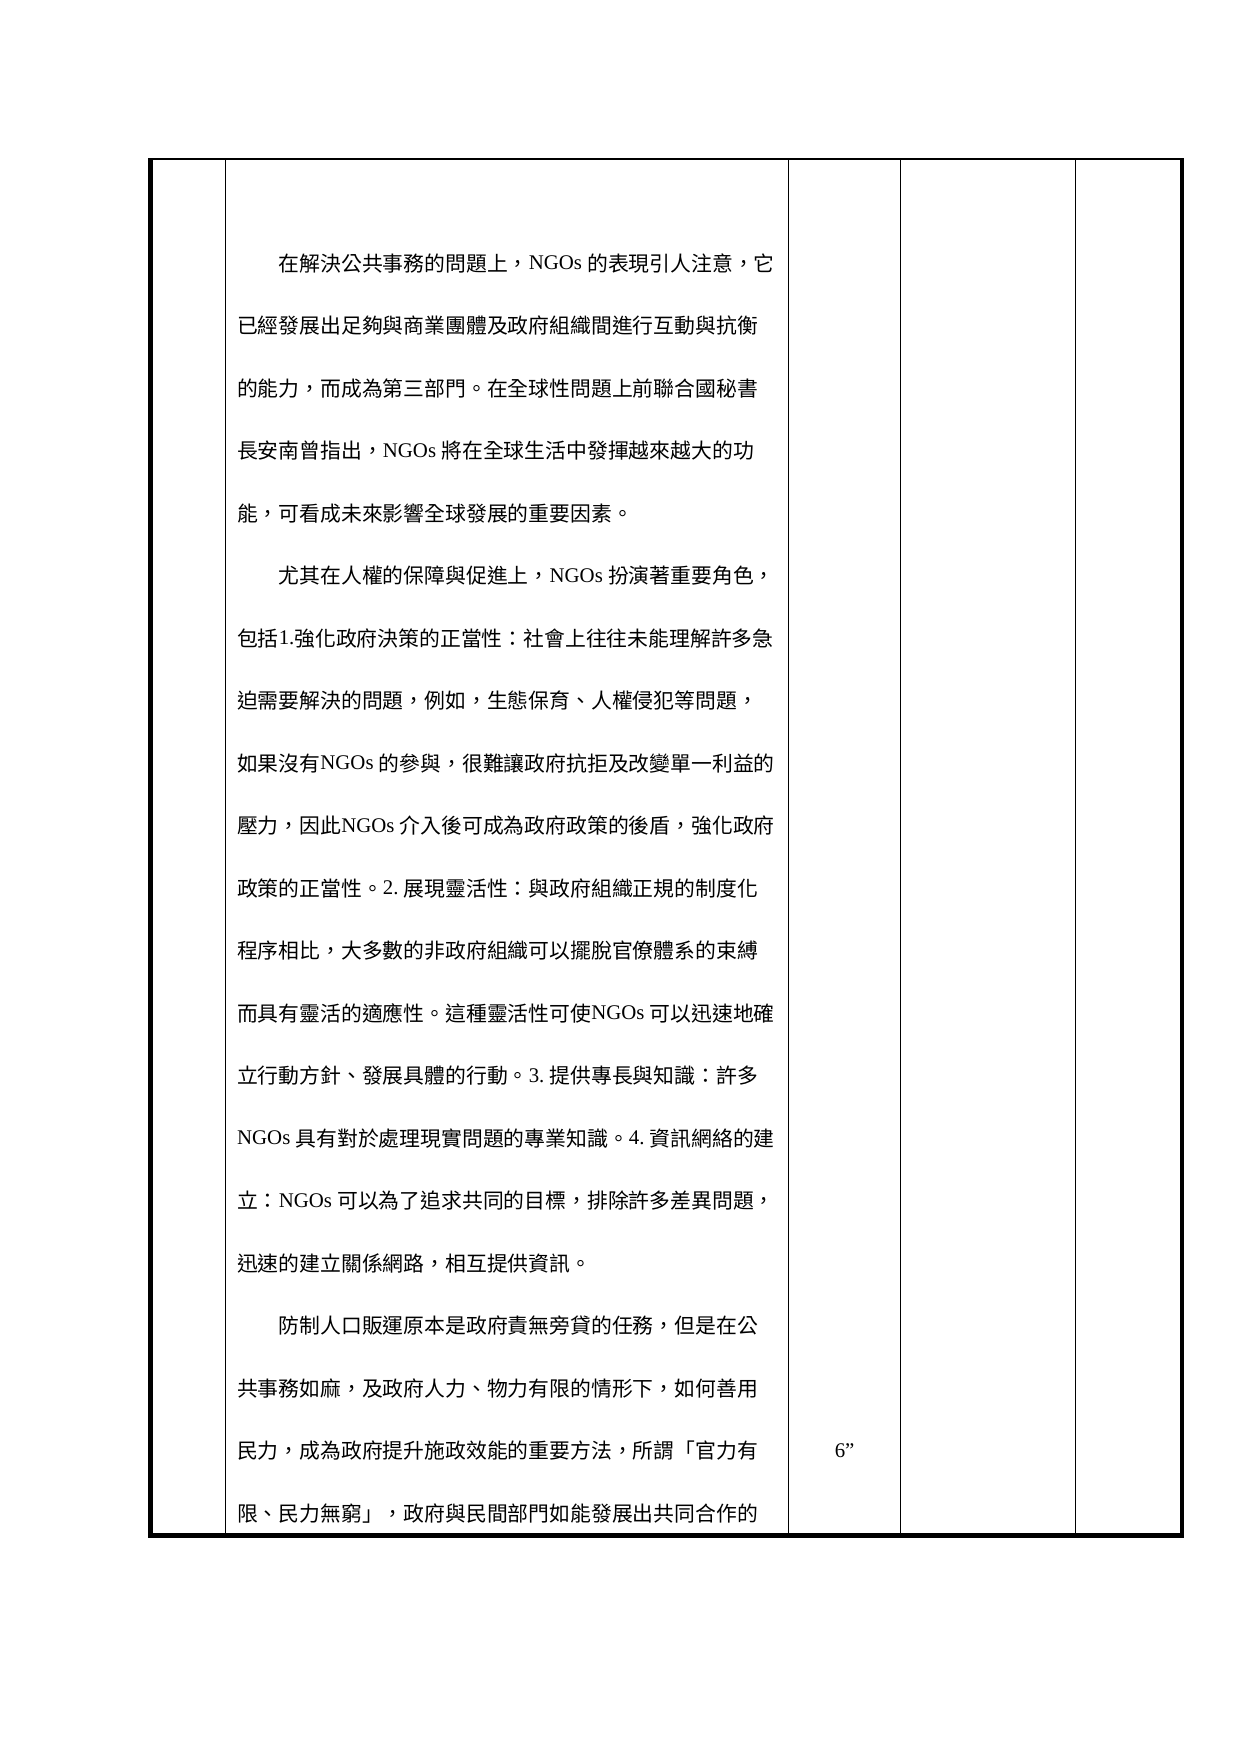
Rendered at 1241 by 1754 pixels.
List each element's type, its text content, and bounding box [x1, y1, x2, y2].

table_cell 6” [789, 160, 900, 1533]
table_cell [153, 160, 225, 1533]
table_cell 壹、課前活動 一、影片及圖片欣賞- 1. 播放側錄之台衛「越南情緣」﹑國衛「千里姻緣路」和台藝「江山美女情」等電視節目之內容片段。 2. 展示報紙小廣告。問同學會聯想到什麼？ 二、心得報告 教師請二位同學就上一節之家庭作業所觀賞之影片或相關文章發表個人心得。 三、老師講評 藉由同學由影片觀賞所激發的情意，帶入瞭解我國具體防制人口販運的制度規範之認識與實踐技能之培養。 貳、教學活動 一、當前臺灣人口販運的問題 上一節認識了人口販運的基本概念後，本節進入我國有關人口販運實務面的瞭解與探討。臺灣當前人口販運的主要問題，依警政實務與學者的觀察分析，主要表現在如下的三個面向： 性販運 臺灣過去的人口性販運問題主要有兩種型態，一為在國際間扮演輸出國的角色，販賣人口到其它國家，例如許多年輕女性被徵人廣告騙至日本賣淫、陪酒或拍A片；第二種則是島內本身的問題，經濟弱勢地區人口販運到都市，如早期「雛妓」問題，有些弱勢家庭及原住民未成年少女被販運到都會地區從事色情行業。 但隨著臺灣經濟起飛，及國內人權團體與政府的共同努力下，透過健全法制與社福制度，讓雛妓這類事件已近消聲匿跡，但在性交易需求不變的情形下，供給來源取而代之的是大陸地區及東南亞如泰國、越南等地的非法移民，及以合法管道的「假結婚真賣淫」來臺的跨國婚姻。美國2007的人口販運報告書中，直接指陳：「臺灣主要是以性剝削為目的而販運婦女的目的地。來自中華人民共和國(中國)和東南亞國家的婦女和女童，被以假結婚、不實受雇機會及非法走私，販運到臺灣，目的為商業性性剝削。」業者常以合法掩護非法的假結婚真賣淫(假合意結婚) 婚姻仲介成為變相的販賣婦女從事色情或強制性勞動管道。 至於對外輸出的性販運，仍常出現不肖業者在報上刊登「赴日餐聽打工，短期獲高薪」等廣告，容易誘拐年輕女性應徵，以輕鬆借款或是招待機票為誘餌，吸引婦女上當，等到了日本，業者隨即扣押護照、機票，限制行為自由，強迫受害女子賣淫。所以，臺灣目前在性販運上不單是輸入國，也是輸出國，問題嚴重。 婚姻買賣 雖然在法制上我國逐步邁入兩性平權的世紀，但在觀念上國人仍存有重男輕女的信念，造成生育行為上採取諸多干預性別的人工措施(如性別篩選、墮胎)，導致在人口結構上男性多於女性，同時近年來女性自主意識的抬頭，使得臺灣本地的婚姻市場上，有著顯著的性別失衡的現象，於是許多人轉而從鄰近地區或國家尋求跨國婚姻。 根據內政部統計資料顯示（註1），外籍與大陸配偶自76年起至96年10月止，累計人數為396,829人，其中外籍配偶136,500人（女性126,481人，佔92.6％）；大陸配偶260,329人（女性244,155人，佔93.8％），絕大多數都是外籍新娘。 成家立業及尋求愛與歸屬本為人民的基本需求與權利，但我國目前在跨國婚姻上，大多數都是透過婚姻仲介而促成（註2），這使得婚姻的本質產生了改變，報紙廣告所宣稱的「只要20萬、保證處女、一年內跑掉賠一位」、「澎湖天后宮前的外籍新娘展示」乃至「e-bay上的拍賣」都凸顯了婚姻買賣的本質，而成為另一種人口販運的新形式。婦女團體即抨擊婚姻仲介業歸為經濟部商業司所管轄，充分暴露其將人視為物品買賣的性質。而這些外籍配偶嫁到臺灣之後，經常無法獲得平等與人道對待，致部分外偶淪為生育工具、無償家務勞者動及性服務者，甚至被迫同時服侍兩個以上的男性，對個人人權傷害甚大。 勞動販運 國內的產業環境隨著經濟發展、所得提高之後，人力大量往服務業流動，傳統的危險、骯髒、卑賤及艱苦的四D工作(dangerous, dirty, demeaning ＆ difficult)國人較乏工作意願，且勞動成本不斷上升，政府為推動重大公共工程及解決國內產業缺乏基層勞工的窘境，於民國78年起開放外勞進入國內的勞工市場，往後陸續允許家庭幫傭與看護工進入我國。到民國96年底統計外籍勞工達三十六萬人，成為支撐臺灣經濟活動的一股重要力量。然而隨著94年的高雄捷運之外勞暴動爭取基本權利案爆發後，國人與國際社會開始關注此種不合理對待的議題。 國際勞工的流動是全球化下的趨勢，但我國的外籍勞工人力的運用，卻被指名流於人口販運的本質。根據臺灣國際勞工協會於94年發動「反奴工大遊行」提出「強制國對國直接聘僱、外勞得自由轉換雇主、取消外勞居留最長六年年限、家庭類勞工應受法令保障、外勞團結權」五點訴求之內容（註3），及學者的觀察分析，外籍勞工過去的工作條件與待遇，遭到如下的不等對待，而有了勞役（servitude）的本質。（註4） 不當的外籍勞工仲介制度 臺灣外勞的引進是由民間部門為之，而非國對國的直接聘僱。私人部門的仲介費之高居亞洲之冠，面對昂貴的仲介費用，外勞多半靠借貸支付給母國仲介。如果一名外勞沒有做滿一定年限，則一趟赴台的旅程可能徒為舉債還債的循環。且當他們二度來台時，仍然免不了遭到仲介再度的剝削，不當的仲介制度變成往後層層剝削的元凶。 限制轉換雇主、不平等的勞雇關係 外勞在一些國家(香港、新加坡)可自由轉換雇主，但臺灣的法律（修訂前）規定藍領外勞除了少數的狀況，只能為契約上載定的雇主工作，不得轉換至其他雇主，此剝奪了勞動者選擇權利（新修訂外國人受聘僱從事就業服務法已容許註5）。欠缺選擇工作的權利，且外勞面對不合理的勞動條件時，我國工會法規定，外勞不得自組工會、參選工會理監事，剝奪外勞團結權，同時也喪失了集體協商、罷工的權利。勞動三權，外勞一項也沒有，他們只能忍氣吞聲以保住工作。國家的法令規範了一種人身從屬式的僱用關係，更加強化了勞資之間的權力不平等。許多外勞在簽訂契約時，為了爭取工作，都被迫同意不放假、不得參加工會或集體抗爭，這些方式剝奪了勞工的結社集會自由與團結權。 勞動條件不佳、被迫從事非契約之工作 臺灣雇主經常對外勞採差別待遇，外勞多被指派大夜班及辛苦的工作、或使用老舊不安全的器材。發生職業災害時，往往被雇主遣返出境，以遠低於法律規定的金額打發。 外勞的平均加班時間高，但許多資方未依勞基法標準給付加班費，甚至以實物給付來灌水虛應基本工資的規定。至於家庭幫傭與監護工由於無法適用於勞動基準法的保障，工作、休息時間及工作範圍未定明，且住在雇主的家裡，變相工作和超長工時的情形更為嚴重，甚至被雇主要求到親朋好友家打掃，或是擔任契約以外的工作內容，他們自稱是7-11，24小時全年無休的"家奴"。 侵犯個人隱私、剝奪自由 外勞經常被視為被管轄的財物，而非擁有獨立人格、自由尊嚴的個人。過去為防止外勞逃跑，許多雇主或仲介扣押外勞的護照。由於外勞多被強制規定住在工廠宿舍，其下班後的私人生活也受到雇主的規範監督。此等類似侵犯人身自由及隱私的情形在外籍家務勞工更為明顯，有些雇主任意進入外傭房間，未經允許翻動其私人物品、檢閱信件。更有雇主未能尊重外勞之宗教信仰與生活習慣而立下多不合理的規範（註6）。 懷孕歧視、性騷擾、性侵害 在就業服務法未修正之前，外籍勞工如懷孕立即遣送出境，造成有些懷孕外勞，在缺乏社會網絡的情況下，找密醫墮胎，對其生命健康造成極大風險。至於外籍家庭幫傭，由於孤立地在私人家戶中工作，最容易遭受雇主的虐待、性騷擾或性侵害。 污名化、種族歧視 在媒體的報導中，凡有外勞犯罪，或感染寄生蟲、傳染病的案件，便用聳動的標題把個案普遍化，警示外勞的引入形成公共衛生與社會治安威脅的意象。社會新聞中，屢屢出現把愛滋病的增加、一般竊盜案在沒有證據的情況下，任意指控或暗示外勞為嫌犯。 而女性外勞經常被污名化為進行「假打工、真賣淫」，不少外勞任意遭警察在街上攔下檢查身分，若未攜帶外籍人士居留證或護照，便被帶回警局盤查是否有賣淫或犯罪行為。事實上，外勞的犯罪率遠低於臺灣公民的平均犯罪率，媒體報導及刑事司法單位，都存在種族歧視的刻版印象。 不當的救濟管道，助長不法氣焰 當一個外勞面臨債務負擔、無法自由轉換雇主、苛刻工作條件及施虐者長期加害時，由於語言的隔閡和資源的有限，受虐外勞往往求助無門、舉證困難，又不諳臺灣法律、缺乏社會庇護與司法救濟管道，所以多選擇脫逃，但此種作法卻讓其處於違反法律規定的非法狀態，因此被查獲時很難獲得公平對待，反而被迫遣送返國，這樣的法律規定使加害人逍遙法外，讓其有恃無恐助長不法氣焰。 二、現階段我國防制人口販運的作為 感於人權保護的國際潮流，及國內、外不同勢力的關注，我國近來積極推動人販運的防制工作，以下茲就政府公部門、民間NGO團體及公私協力等三個面向說明。 政府公部門 我國政府為了改善國際社會對我涉及國際人口販運相關活動的關注，行政院制訂了「防制人口販運行動計畫」，採取系列措施，以圖解決此一問題。 3P的整體防治策略 政府依聯合國 2003 年「預防、禁止和懲治販運人口(特別是婦女及兒童)議定書」之精神，檢討我國現行相關法制，整合各部會力量，從預防 (prevention)、起訴 (prosecution)及保護(protection)的等三個面向建構整體的防制策略。當前政府推動防制工作，以保障被害人之人權為重，並輔以強化預防、查緝。 具體措施（註7）（註8） 為了發揮有效的防制效果，政府積極推各項措施，以下分點簡要說明： 保護(protection)層面： 從上一段當前我國人口販運分析中被害人的遭遇與處境中，我們可以瞭解其遭遇包括受身體暴力、精神虐待、性侵害、語言不通，對我國的法律不瞭解，資訊不對等，以及做證可能帶來的人身安全等多種困境，所以更強化了政府提供相關保護與服務的重要性。 行政院的人口販運防制計畫，在保護上重在給予被害人適當之安置處所、確保其人身安全、相關刑罰及行政罰之免責及給予適當之諮商與輔導等作為。 具體措施包括：加強被害人鑑別、提供被害人適當之安置處所、提供被害人其他相關照護、提供被害人之行政罰、刑罰免責部分、確保被害人之人身安全、被害人於偵查及審判程序中之保護措施及被害人訴訟權利及工作保障等多項措施。 目前，對被害人視案件偵審情形予以延長停留或給予合法停留資格，或對因被販運所直接造成違規行為，予以免除行政罰、不起訴或緩起訴處分等相關法律規定尚在審議中，並積極協調立法院優先審議法案。 另外，已具體採行者則有：設立外勞諮詢服務中心，結合民間團體提供勞資爭議處理、醫療照護、心理諮商輔導及法律諮詢服務。並提供人口販運被害人之安置補助、法律訴訟補助、醫療補助、心理治療補助等費用，提供被害人法律相關資訊，並依據相關法令提供必要之經濟補助。 預防(prevention) 層面： 預防層面強調提升國人對人口販運議題之認識瞭解、強化外來人口對其權益之認識、檢討現行外勞政策與制度等作為。 主要作法包括：訂定防制人口販運行動計畫、完善防制人口販運協調和溝通機制及透過教育體系進行人權、性別平等與法治教育等，教導學生認識人口販運議題。 此外，也建立監控及過濾外來人口可能成為人口販運被害者機制（如：外籍配偶面談，實地訪查、嚴格證照查驗）。 更重要的是，檢討現行外籍勞工政策與制度，放寬勞動條件，修訂私立就業服務機構許可及管理辦法。 另外，加強國際交流，透過各種管道，與被害人主要來源國之政府或國際組織，合作共同打擊跨國人口販運案件。積極推動簽署「司法互助協定」等。 最後，則是結合非政府組織參與防制行動，協助政府辦理防制人口販運工作。 查緝起訴(prosecution)層面 強調專人專責積極查辦人口販運案件、對加害人從重求刑及強化各機關橫向聯繫協調等作為；以整體防制策略，動員全體力量共同防制。 主要具體作為包括：研議防制人口販運專法及相關法律：.依據現行法律，人口販運及性交易犯罪，可能涉及之刑法、兒童及少年性交易防制條例、勞動基準法、就業服務法、臺灣地區與大陸地區人民關係條例、入出國及移民法、護照條例等加以研修強化，以達預防威嚇之效 但徒法不足以自行，所以加強查緝及起訴，中止剝削行為，透過執法部門舉辦相關議題之教育訓練，強化專業訓練，提升辦案能力。 此外，鼓勵民眾檢舉，全民防制犯罪： 設置「110、118」專線報案系統，鼓勵民眾主動檢舉人口販運案件。另針對外籍勞工權益，設置 0800檢舉專線，針對檢舉雇主非法僱用、仲介非法媒介以及行蹤不明外勞等情事提供檢舉獎金。 另外，深入學術研究，委託大學針對人口販運進行研究，深入實務問題，了解犯罪型態 以供各部會防制人口販運工作之參考。 最後，則是加強國際合作，辦理引渡事宜，惟由於我國特殊之政治處境，國際司法合作之困難度較高，仍待努力。 民間NGOs組織的努力（註9） 非政府組織(NGOs)，一般而言是指「自我管理，私人性質，同時不以營利為目的，而以促進及改善弱勢族群生活品質為目的的團體」。綜合研究顯示NGOs 有許多的功能，包括：提供直接服務的功能，例如受暴婦女保護，對無法立即受政府保護的對象提供服務；提醒政府注意新興議題的功能，如環保等；提供更多社會參與的管道；要求政府進行有關社會政策及制度的改革，例如消保法、兒童福利法等皆為民間團體推動而成；以及打擊犯罪活動的功能等等。 在人口販運的救援與促成防制人口販運上，國內的一些非營利組織發揮了重大的貢獻，從民國80 年起婦女救援基金會對原住民少女救援成功的案例，證明非政府組織在人口販運犯罪防制的工作上有其重要角色與功能的。這些團體包括了婦女救援基金會、終止童妓協會、臺灣基督長老教會、天主教耶穌會、天主教善牧基金會、希望職工中心、海星國際服務中心、中國回教協會、中華啟能基金會、中華社會福利聯合勸募協會、彩色頁女性遠景協會、中國回教協會、與勵馨基金會等。 上述團體透過各種管道與社會運動呼籲並施壓政府重視人口販運問題，從促成社會與政府重視人口販運的議題，到從事實際的人道援助，乃至到立法的推動，民間團體都扮演了積極正向的角色，充分展現臺灣公民社會的正義與活力。 非政府組織與民間相關團體協助政府之工作，包括提供人口販運被害人安置處所、陪同偵訊及陪同出庭、協助通譯等相關服務，並協助政府提供各項教育訓練習師資講座、出席參與相關會議、參與國際非政府組織、進行國際交流及協助政府制定防制人口販運議題宣導資料等。 當政府著力於3P的預防、起訴與保護時，非營利組織團體則在3R(營救rescue、 復建rehabilitation、重生 reintegration)著墨更多，扮演了與政府互補的角色，對受害者發揮了最實質的幫助。 公私合力模式 在解決公共事務的問題上，NGOs 的表現引人注意，它 已經發展出足夠與商業團體及政府組織間進行互動與抗衡的能力，而成為第三部門。在全球性問題上前聯合國秘書長安南曾指出，NGOs 將在全球生活中發揮越來越大的功能，可看成未來影響全球發展的重要因素。 尤其在人權的保障與促進上，NGOs 扮演著重要角色，包括1.強化政府決策的正當性：社會上往往未能理解許多急迫需要解決的問題，例如，生態保育、人權侵犯等問題，如果沒有NGOs 的參與，很難讓政府抗拒及改變單一利益的壓力，因此NGOs 介入後可成為政府政策的後盾，強化政府政策的正當性。2. 展現靈活性：與政府組織正規的制度化程序相比，大多數的非政府組織可以擺脫官僚體系的束縛而具有靈活的適應性。這種靈活性可使NGOs 可以迅速地確立行動方針、發展具體的行動。3. 提供專長與知識：許多NGOs 具有對於處理現實問題的專業知識。4. 資訊網絡的建立：NGOs 可以為了追求共同的目標，排除許多差異問題，迅速的建立關係網路，相互提供資訊。 防制人口販運原本是政府責無旁貸的任務，但是在公共事務如麻，及政府人力、物力有限的情形下，如何善用民力，成為政府提升施政效能的重要方法，所謂「官力有限、民力無窮」，政府與民間部門如能發展出共同合作的夥伴關係模式，更能發揮防制的效果。 近年來政府積極結合非政府組織，共同參與防制人口販運行動，從「防制人口販運行動計畫」訂定、「防制人口販運協調會報」設置及相關會議座談與宣導活動等，均全程邀請非政府組織、其他相關組織和民間人士參與提供意見，並邀請非政府組織學者專家擔任協調會報民間委員，參與、協助並督促臺灣政府推動防制人口販運各項工作。 另外，我國政府也積極鼓勵並支持、補助國內非政府組織參與國際會議與交流活動，以與國際接軌，吸取國際事務活動資訊，分享實務心得，來突破政府在官方管道上所面臨的困境。 在實務方面，設有公設民營之緊急短期庇護中心，或以業務委託與民間機構簽約之其它方式，締造公私合力的雙贏模式。這是繼政府在防制人口販運上推出預防(Prevention)、保護(Protection)、起訴(Prosecution)的3Ps之後，出現第四個P「合作(Partnership)」要素，預期將使防制效果更加顯著。 三、防制人口販運的一些重要觀念 雖然政府制定「防制人口販運行動計畫」，顯示施政的決心，但是依據學者與社運人士之分析，仍有一些更深層的問題存在，如果未能適當釐清，將對防制效果大打折扣，或雖有成效卻損及其他人權。 第一，我們是否確立了以受害人為中心的觀點。以往執法人員的觀念，認為只要有違法的行為，就是罪犯，所以重視的是他們違法入境或從事非法的性交易的事實，忽視他們也是受害者的角色。當法令將被害者視為犯罪者，將其行為入罪化後，加害人很容易利用此論點，教育被害人不能信任刑事司法人員，避免將讓自己限於犯罪的處境，而接受人口販運集團的控制。 第二，是否對受害者以另類的工具化對待，作為政府打擊犯罪的方法之一。過去查緝到人口販子的結果後，常把被害者留置到偵查完畢，以便作證販運者的可惡行徑，然後將這些證人遣返出境，認為將受害者遞解出境，讓他們免於受剝削就是解決問題，而未正視其社會身分該被如何被保障，也未思考他們被遣返後是否遭受到跨國犯罪集團的報復，而採取更積極的保護措施。 現在雖已有對受害人保護方法，但國內NGO團體仍認為不足，政府如果不給予受害人「長期居留權」和「工作權」，受害人不在無後顧之憂的保障下，如何能陪政府共同打擊不法。 第三，是否成就了一種正義，卻是以更大的價值為代價。例如美國2007年報告書中部分肯定我國政府，指出：「臺灣政府由於對外籍配偶及其老公實施了嚴格的面談機制，使得2005一年之內，核發來自越南的外籍配偶的來台簽證由11953名下降至7062名」。而在數字大幅下降後面，是否意味嚴格的面談機制背後，有把所有婚姻移民當作嫌疑犯的思維，以及如一些婦女團體抗議政府要求「國人配偶提供適當財力證明」等，他們都可能侵犯了人們尋求婚姻家庭的自由的權利。 第四，是否有更寬廣、更人道的移民政策思維。在相對貧窮的國家，人們往往藉著去海外打工或是婚姻移民以換取更好的未來。然而，當我們為防制人口販運而實施嚴格的控管來防堵移工時，這樣的處境，使得移工選擇以非法的管道移動，更讓他們容易陷於被販運的無助狀態中；而當移工在我國沒有合法承認的社會身分，他們的勞動更容易被剝削、處境更無助，使得第三者可以輕易地介入其中，仲介、走私者就是好的例子；所以當「越境」的困難度越高、這些想要打工的移工要付出的代價就越高。 當前許多論調把人口販運單純化、窄化成為人口販子的個體性道德及犯罪議題，探討重於受害者人權保障問題，未能將視野擴展及於總體性全球化面向，而忽略了國家之間的不平等發展所衍生的貧窮問題，以及仲介制度、惡質勞動條件所共同形構的不公義的剝削。更忽略了那些「人口販運犧牲者」，也有作為一個人如何尋求未來的行動力與生存策略，他們選擇以當外勞方式企圖掙脫母國的貧窮，用勞動來改善母國家庭的經濟，他們也有自由移動的需求與權利。 第五，政府究竟是短視的行動因應或長遠的價值信念植根。行政院公布「防制人口販運計畫」，並設立跨部會協調督導會報。但徒法不足以自行，政府與NGO團體在摸索合作之際，產業界對人口販運與強迫勞動等議題卻相對冷漠，如此將使防制效果事倍而功半。要終結勞工們被強迫勞動的惡夢，政府要激起企業發揮社會責任，才能讓人口販運的悲歌不在臺灣低唱。 第六，性別意識是否被彰顯。國內目前積極推動性別平等，性別主流化也成為政策制訂的先驅考量，但是在防制人口販運時，這個主流意識有被彰顯嗎？是否因為被害者是外國人，我們就少了這方面的警覺。因為實證資料顯示女性是人口販運的主要被害者，且是以性剝削為主，而這種剝削型態背後反應的就是父權封建意識的殘存，所以在防制思維與措施擬定上，必須有性別意識的基礎，才能提供性別弱勢的受害者真實有效的幫助。 第七，是否從根本檢討助長剝削的不健全法令。過去的勞動法令中，充斥著不合理的規定，包括：不得轉換雇主、不得組工會、居留年限受限、家庭類勞工不受勞基法保障、基本薪資壓低內含住宿、伙食等，造成移工權益受損卻無法反抗。因此，雇主或仲介可以隨意對待移工，並常以「遣返」來對待這些膽敢反抗或是已不堪使用的移工。使得移工唯一的反抗就是成為「逃跑外勞」。 而今，雖已有較好的被害人鑑別原則，但勞政單位面對有勞動剝削爭議時，仍習於就勞資糾紛或行政處罰的方式處理，未能將潛在的人口販運案件交由檢警做進一步調查處理，這些都是政府必須要更積極面對的問題。 第八，是否去除人權為外交服務的工具性的思考。過去政府的外勞政策的改變，係從本國國境與治安，或外交利益來思考，用外勞政策來服務政治，例如凍結國外勞引進或准許從某國引進外勞等。因此由政府主持的外勞制度常被抨擊有如奴隸制度。 四、學生可以在防制人口販運上做什麼--結論 資本主義的發展提高世界普遍的經濟生活水準，但卻也讓勞苦大眾貧困化，流離失所而淪為奴工、娼妓，也是人口販運於今尤烈的關鍵，所以從人性尊嚴的角度來看資本主義在歷史上表現的相對進步性，可謂已消失殆盡。 保障人權是世界潮流趨勢，《世界人權宣言》、聯合國的《公民及政治權利國際公約》、《經濟、社會、文化權利國際公約》、《非居住國國民個人人權宣言》與《一九九○年保護所有移徙工人及其家庭成員權利國際公約》均明定接受國有責任確保移民的權利。 我國順應上述趨勢也從修法上強化對人權保障，例如在新修正的「入出國及移民法」中已經加入「跨國（境）人口販運防制及被害人保護」專章（註10），惟因為相關子法尚未通過，致並未明訂施行日期，且有其他規範上的漏洞。所以目前民間團體正大力推動「人口販運防制法」希望就現階段法令既有的缺失加以補足，包括加入故意隱瞞重要資訊、不當債務約束、扣留文件等人口販運案件常見手法等。 人口販運已成為全球化下各國共同面臨的課題。解決此一問題跨國性的決策模式，改變了以往由國家與政府扮演單一行動者的角色功能，而成為全球治理的問題，一個國家如要在國際社會被接受，不能忽略此一問題。 人口販運並非單純的問題，有上游的招募、中游的運輸與下游的營運；也有生產的供給面，更有消費的需求面，更有輸出、中運與輸入國的不同。政府在防制人口販運上推出了預防(Prevention)、保護(Protection)、起訴(Prosecution)的 3Ps策略，NGOs發揮第4P「合作(Partnership)」的角色，有學者主張更有第5個P即參與(Participation)的必要，讓一般人民參與處理此問題，以發展出全民參與以被害人保護為中心之防治途徑，使得人口販運問題之解決，能達到點、線、面之整體效用。 作為一個學生，我們沒有任何權力(行政、司法)，但我們可以發揮第5個P的參與角色。首先，透過對人口販運的內涵有所瞭解，讓它對我們產生賦權（empower）作用，保護我們避免成為潛在的被害者；其次，也能敏感的知覺周圍的人是否為被害者（註11附錄：內政部入出國及移民署「暗夜無助誰來救我—伸出援手你我做得到」），更不致於因無知而成為加害者或是加害者的幫凶；第三，我們有道德良知，不做需求面的消費者，也有同理心與道德情操，願意學習如何同理他人、尊重他人，因為我們常易帶著歧視的眼光，而不歧視是需要學習的；最後，我們更應有道德勇氣與實踐能力，我們有檢舉的能力，知道預防、查緝與保護的管道，透過行動向各地的警察單位、檢察單位、社政單位、勞工團體、醫療單位及婦女服務團體等通報（註12），來打破危害人權的共犯結構。 全球化下的人口移動，很多的界線被打破了，但只有一點不能被打破，就是基本人權，我們透過對人口販運的瞭解，以舉手之力成為善盡責任的好公民，共同打贏二十一世紀的新廢奴戰爭。 課後作業： 請同學針對 婚姻與勞動仲介該不該被禁止？ 寫1000字左右的個人看法。 [提示：] 臺灣的仲介制度，特別是婚姻仲介，有其歷史淵源。以前婚姻仲介，被放在經濟部下的商業司管理，這似乎意味它是一商業行為，人是可以交易的，所以才會出現在澎湖有外籍新娘排排站，被當作物品一樣地挑選。對此現象國內婦女團體一直在抗議。 國家通訊傳播委員會（NCC）曾對國衛電視台「千里姻緣路」、臺灣藝術台「江山美女情」、「千里姻緣路」及臺灣衛星電視台「江山越南情 (越南情緣)」、「千嬌百媚」節目等五個婚姻媒合節目違反節目廣告化規定，開出多張罰單，分別處以新台幣十萬元至三十萬元不等罰鍰。NCC並呼籲各媒體應善盡企業公民的社會責任。 日前，行政院和婦女團體聯手修改入出國及移民法，不准跨國婚姻媒合業者登廣告，也要業者轉為公益團體，女性團體揚言要讓商品化的跨國婚姻業在臺灣絕跡。媒合業者對行政院的作法不服，準備訴願到底。跨國婚姻業者強調，他們對國內男性尋找配偶有功勞，而且「去年經濟部才准跨國婚姻業成為正式職業」，今年（2007）行政院就祭出罰則，臺灣外籍聯姻（婚介）業輔導協會反問「政府怎可朝令夕改？全台業者雇用的員工少說也有三、四千人，要員工喝西北風？」，媒合業者並認為政府禁止婚姻媒合等於逼業者化明為暗，且如果沒有業者協助，東南亞女性不容易通過面談制，男性也可能被騙婚。 另外有人主張婚姻仲介應該是NGO做的，婚姻仲介應該用國對國的談判，不應該交給民間的仲介辦理。 [226, 160, 788, 1533]
table_cell [1076, 160, 1180, 1533]
table_cell [901, 160, 1075, 1533]
